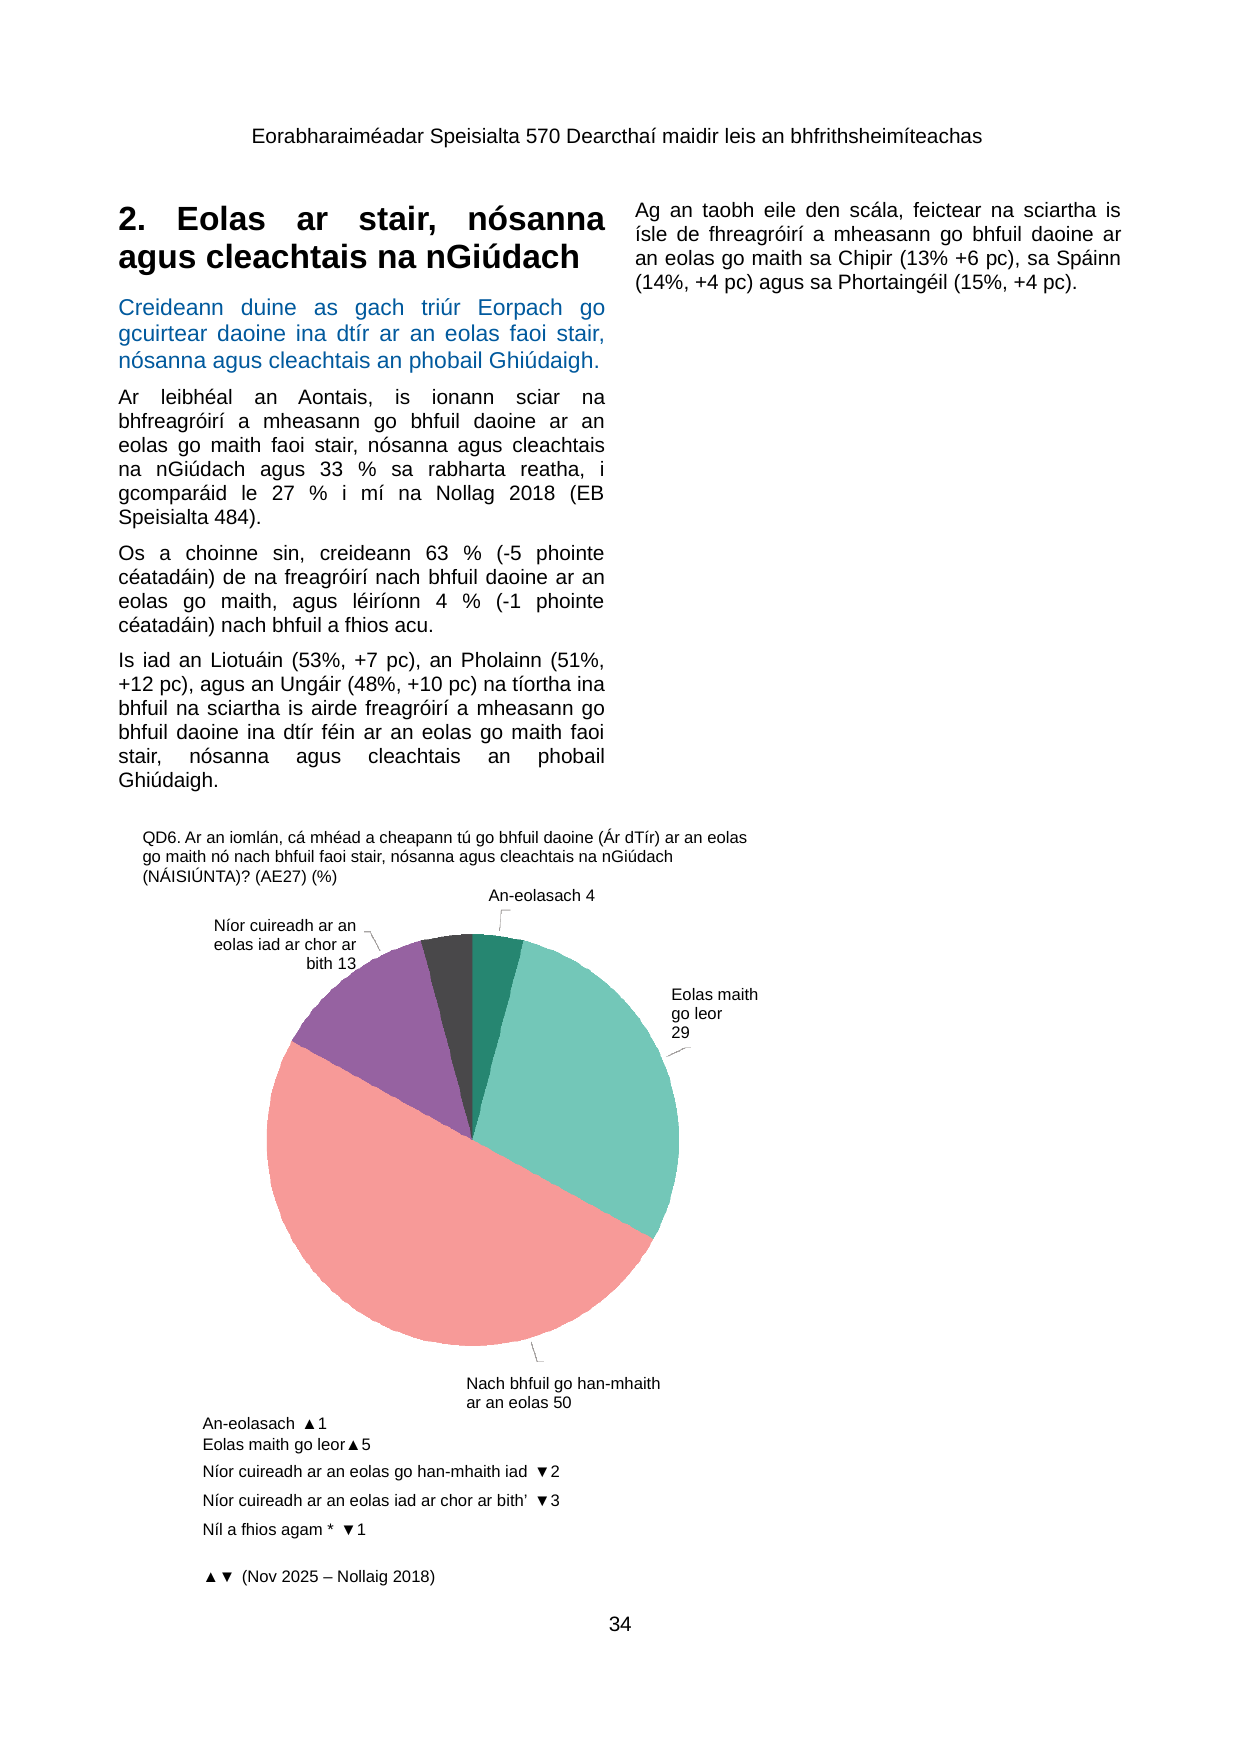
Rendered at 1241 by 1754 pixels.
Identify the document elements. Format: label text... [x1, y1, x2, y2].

text Ag an taobh eile den scála, feictear na sciartha is ísle de fhreagróirí a mheasann go bhfuil daoine ar an eolas go maith sa Chipir (13% +6 pc), sa Spáinn (14%, +4 pc) agus sa Phortaingéil (15%, +4 pc). [635, 198, 1122, 294]
text Creideann duine as gach triúr Eorpach go gcuirtear daoine ina dtír ar an eolas faoi stair, nósanna agus cleachtais an phobail Ghiúdaigh. [118, 294, 605, 373]
picture [260, 900, 701, 1371]
text Os a choinne sin, creideann 63 % (-5 phointe céatadáin) de na freagróirí nach bhfuil daoine ar an eolas go maith, agus léiríonn 4 % (-1 phointe céatadáin) nach bhfuil a fhios acu. [118, 541, 605, 636]
subtitle 2. Eolas ar stair, nósanna agus cleachtais na nGiúdach [118, 198, 605, 276]
text Ar leibhéal an Aontais, is ionann sciar na bhfreagróirí a mheasann go bhfuil daoine ar an eolas go maith faoi stair, nósanna agus cleachtais na nGiúdach agus 33 % sa rabharta reatha, i gcomparáid le 27 % i mí na Nollag 2018 (EB Speisialta 484). [118, 385, 605, 529]
text Is iad an Liotuáin (53%, +7 pc), an Pholainn (51%, +12 pc), agus an Ungáir (48%, +10 pc) na tíortha ina bhfuil na sciartha is airde freagróirí a mheasann go bhfuil daoine ina dtír féin ar an eolas go maith faoi stair, nósanna agus cleachtais an phobail Ghiúdaigh. [118, 648, 605, 792]
